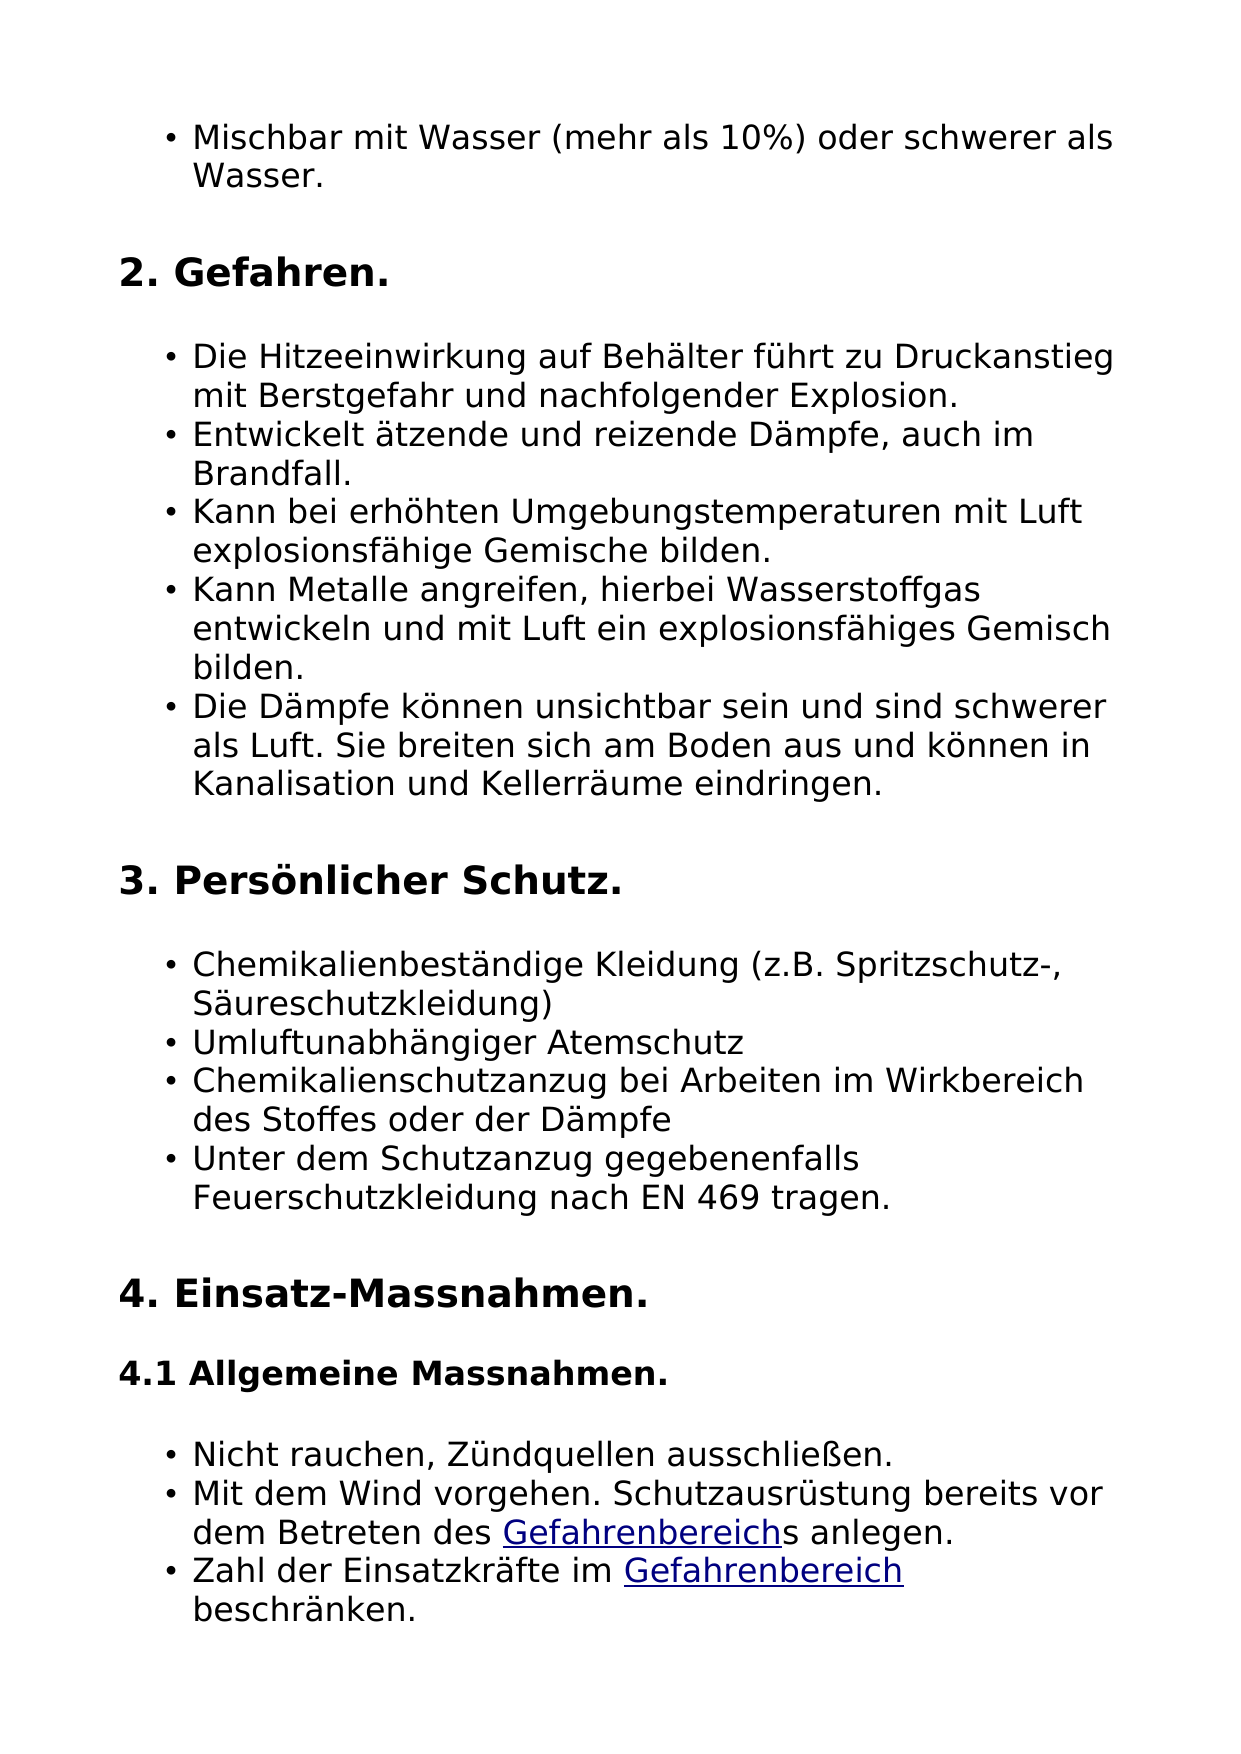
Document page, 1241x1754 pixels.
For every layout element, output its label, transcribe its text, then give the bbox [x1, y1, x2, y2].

subtitle 2. Gefahren. [118, 250, 1122, 296]
list Mit dem Wind vorgehen. Schutzausrüstung bereits vor dem Betreten des Gefahrenbereichs anlegen. [177, 1474, 1122, 1552]
list Die Hitzeeinwirkung auf Behälter führt zu Druckanstieg mit Berstgefahr und nachfolgender Explosion. [177, 337, 1122, 415]
list Entwickelt ätzende und reizende Dämpfe, auch im Brandfall. [177, 415, 1122, 493]
list Nicht rauchen, Zündquellen ausschließen. [177, 1435, 1122, 1474]
list Mischbar mit Wasser (mehr als 10%) oder schwerer als Wasser. [177, 118, 1122, 196]
list Unter dem Schutzanzug gegebenenfalls Feuerschutzkleidung nach EN 469 tragen. [177, 1140, 1122, 1217]
list Kann bei erhöhten Umgebungstemperaturen mit Luft explosionsfähige Gemische bilden. [177, 493, 1122, 571]
subtitle 4.1 Allgemeine Massnahmen. [118, 1354, 1122, 1393]
list Chemikalienbeständige Kleidung (z.B. Spritzschutz-, Säureschutzkleidung) [177, 945, 1122, 1023]
list Chemikalienschutzanzug bei Arbeiten im Wirkbereich des Stoffes oder der Dämpfe [177, 1062, 1122, 1140]
list Zahl der Einsatzkräfte im Gefahrenbereich beschränken. [177, 1552, 1122, 1630]
list Kann Metalle angreifen, hierbei Wasserstoffgas entwickeln und mit Luft ein explosionsfähiges Gemisch bilden. [177, 571, 1122, 687]
subtitle 3. Persönlicher Schutz. [118, 858, 1122, 903]
subtitle 4. Einsatz-Massnahmen. [118, 1272, 1122, 1317]
list Umluftunabhängiger Atemschutz [177, 1023, 1122, 1062]
list Die Dämpfe können unsichtbar sein und sind schwerer als Luft. Sie breiten sich am Boden aus und können in Kanalisation und Kellerräume eindringen. [177, 687, 1122, 804]
